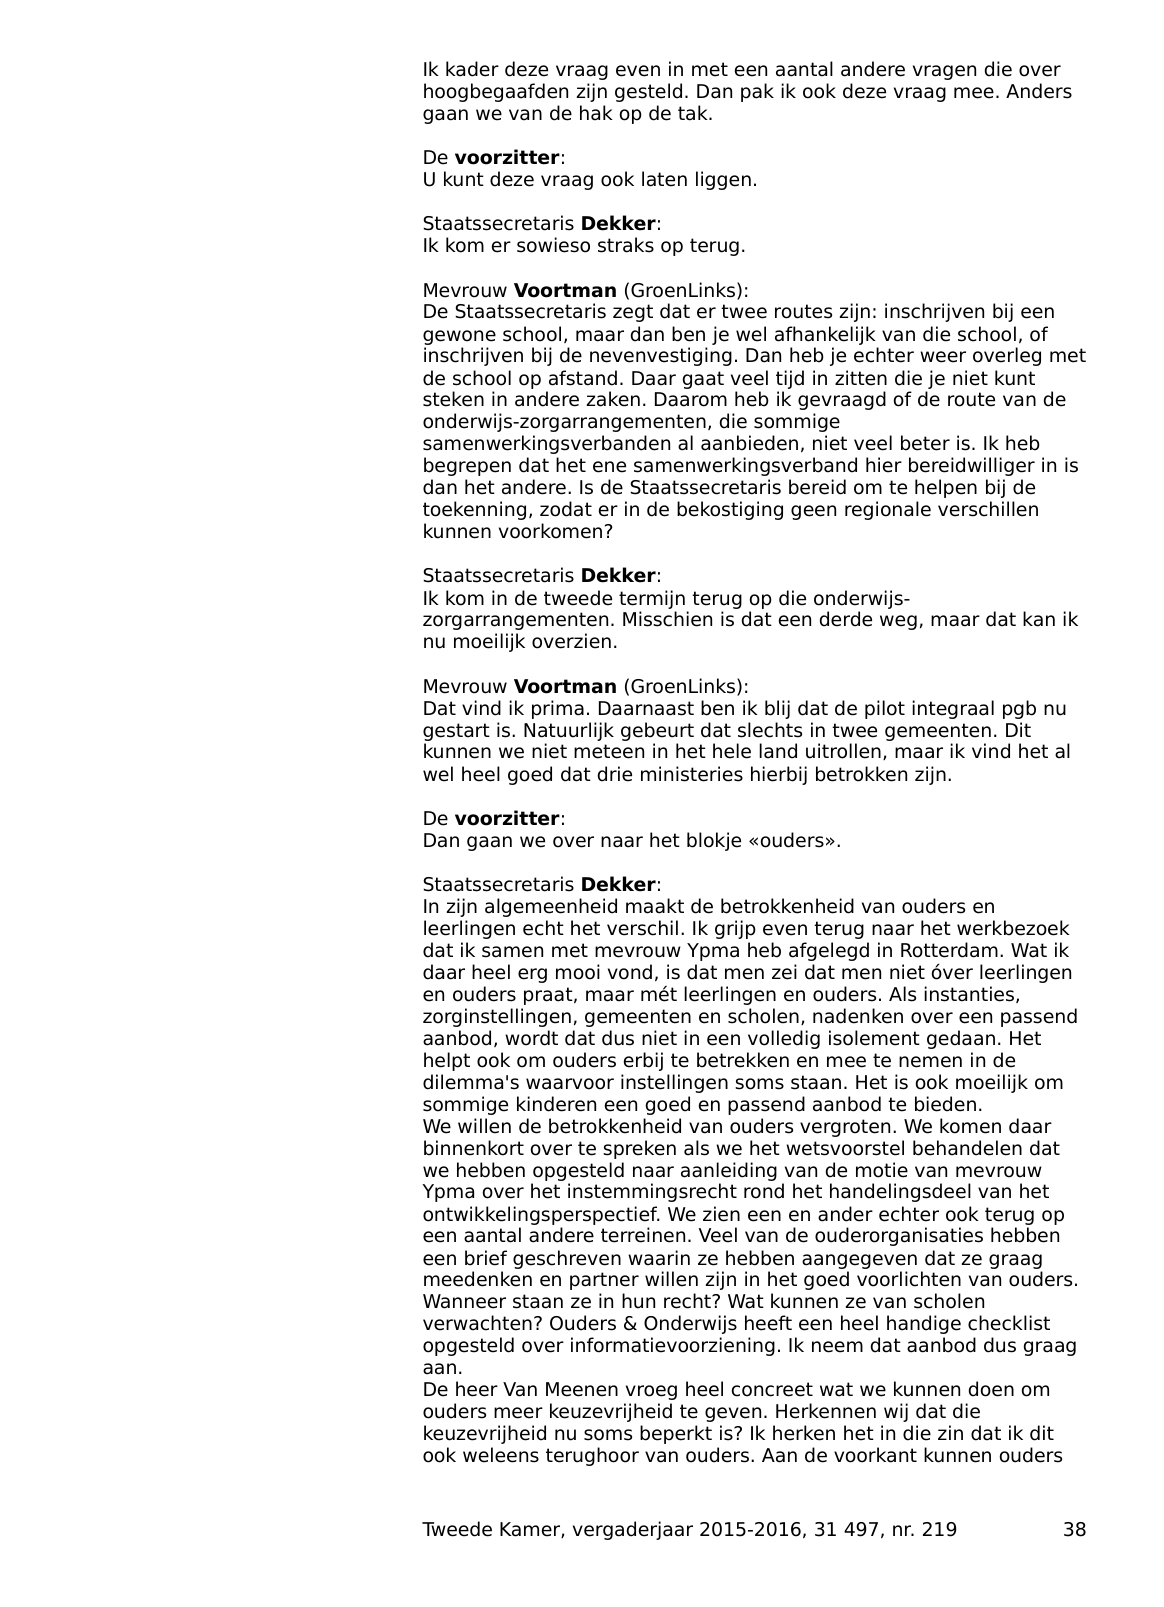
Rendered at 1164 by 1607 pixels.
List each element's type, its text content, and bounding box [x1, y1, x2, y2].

text In zijn algemeenheid maakt de betrokkenheid van ouders en leerlingen echt het verschil. Ik grijp even terug naar het werkbezoek dat ik samen met mevrouw Ypma heb afgelegd in Rotterdam. Wat ik daar heel erg mooi vond, is dat men zei dat men niet óver leerlingen en ouders praat, maar mét leerlingen en ouders. Als instanties, zorginstellingen, gemeenten en scholen, nadenken over een passend aanbod, wordt dat dus niet in een volledig isolement gedaan. Het helpt ook om ouders erbij te betrekken en mee te nemen in de dilemma's waarvoor instellingen soms staan. Het is ook moeilijk om sommige kinderen een goed en passend aanbod te bieden. [422, 896, 1087, 1116]
text De voorzitter: [422, 147, 1087, 169]
text Mevrouw Voortman (GroenLinks): [422, 279, 1087, 301]
text De voorzitter: [422, 808, 1087, 829]
text U kunt deze vraag ook laten liggen. [422, 169, 1087, 191]
text Mevrouw Voortman (GroenLinks): [422, 676, 1087, 697]
text Staatssecretaris Dekker: [422, 565, 1087, 587]
text Dat vind ik prima. Daarnaast ben ik blij dat de pilot integraal pgb nu gestart is. Natuurlijk gebeurt dat slechts in twee gemeenten. Dit kunnen we niet meteen in het hele land uitrollen, maar ik vind het al wel heel goed dat drie ministeries hierbij betrokken zijn. [422, 697, 1087, 785]
text We willen de betrokkenheid van ouders vergroten. We komen daar binnenkort over te spreken als we het wetsvoorstel behandelen dat we hebben opgesteld naar aanleiding van de motie van mevrouw Ypma over het instemmingsrecht rond het handelingsdeel van het ontwikkelingsperspectief. We zien een en ander echter ook terug op een aantal andere terreinen. Veel van de ouderorganisaties hebben een brief geschreven waarin ze hebben aangegeven dat ze graag meedenken en partner willen zijn in het goed voorlichten van ouders. Wanneer staan ze in hun recht? Wat kunnen ze van scholen verwachten? Ouders & Onderwijs heeft een heel handige checklist opgesteld over informatievoorziening. Ik neem dat aanbod dus graag aan. [422, 1116, 1087, 1379]
text Staatssecretaris Dekker: [422, 874, 1087, 896]
text Ik kom er sowieso straks op terug. [422, 235, 1087, 257]
text Ik kom in de tweede termijn terug op die onderwijs-zorgarrangementen. Misschien is dat een derde weg, maar dat kan ik nu moeilijk overzien. [422, 587, 1087, 653]
text Ik kader deze vraag even in met een aantal andere vragen die over hoogbegaafden zijn gesteld. Dan pak ik ook deze vraag mee. Anders gaan we van de hak op de tak. [422, 59, 1087, 125]
text De Staatssecretaris zegt dat er twee routes zijn: inschrijven bij een gewone school, maar dan ben je wel afhankelijk van die school, of inschrijven bij de nevenvestiging. Dan heb je echter weer overleg met de school op afstand. Daar gaat veel tijd in zitten die je niet kunt steken in andere zaken. Daarom heb ik gevraagd of de route van de onderwijs-zorgarrangementen, die sommige samenwerkingsverbanden al aanbieden, niet veel beter is. Ik heb begrepen dat het ene samenwerkingsverband hier bereidwilliger in is dan het andere. Is de Staatssecretaris bereid om te helpen bij de toekenning, zodat er in de bekostiging geen regionale verschillen kunnen voorkomen? [422, 301, 1087, 543]
text De heer Van Meenen vroeg heel concreet wat we kunnen doen om ouders meer keuzevrijheid te geven. Herkennen wij dat die keuzevrijheid nu soms beperkt is? Ik herken het in die zin dat ik dit ook weleens terughoor van ouders. Aan de voorkant kunnen ouders [422, 1379, 1087, 1467]
text Dan gaan we over naar het blokje «ouders». [422, 829, 1087, 852]
text Staatssecretaris Dekker: [422, 213, 1087, 235]
